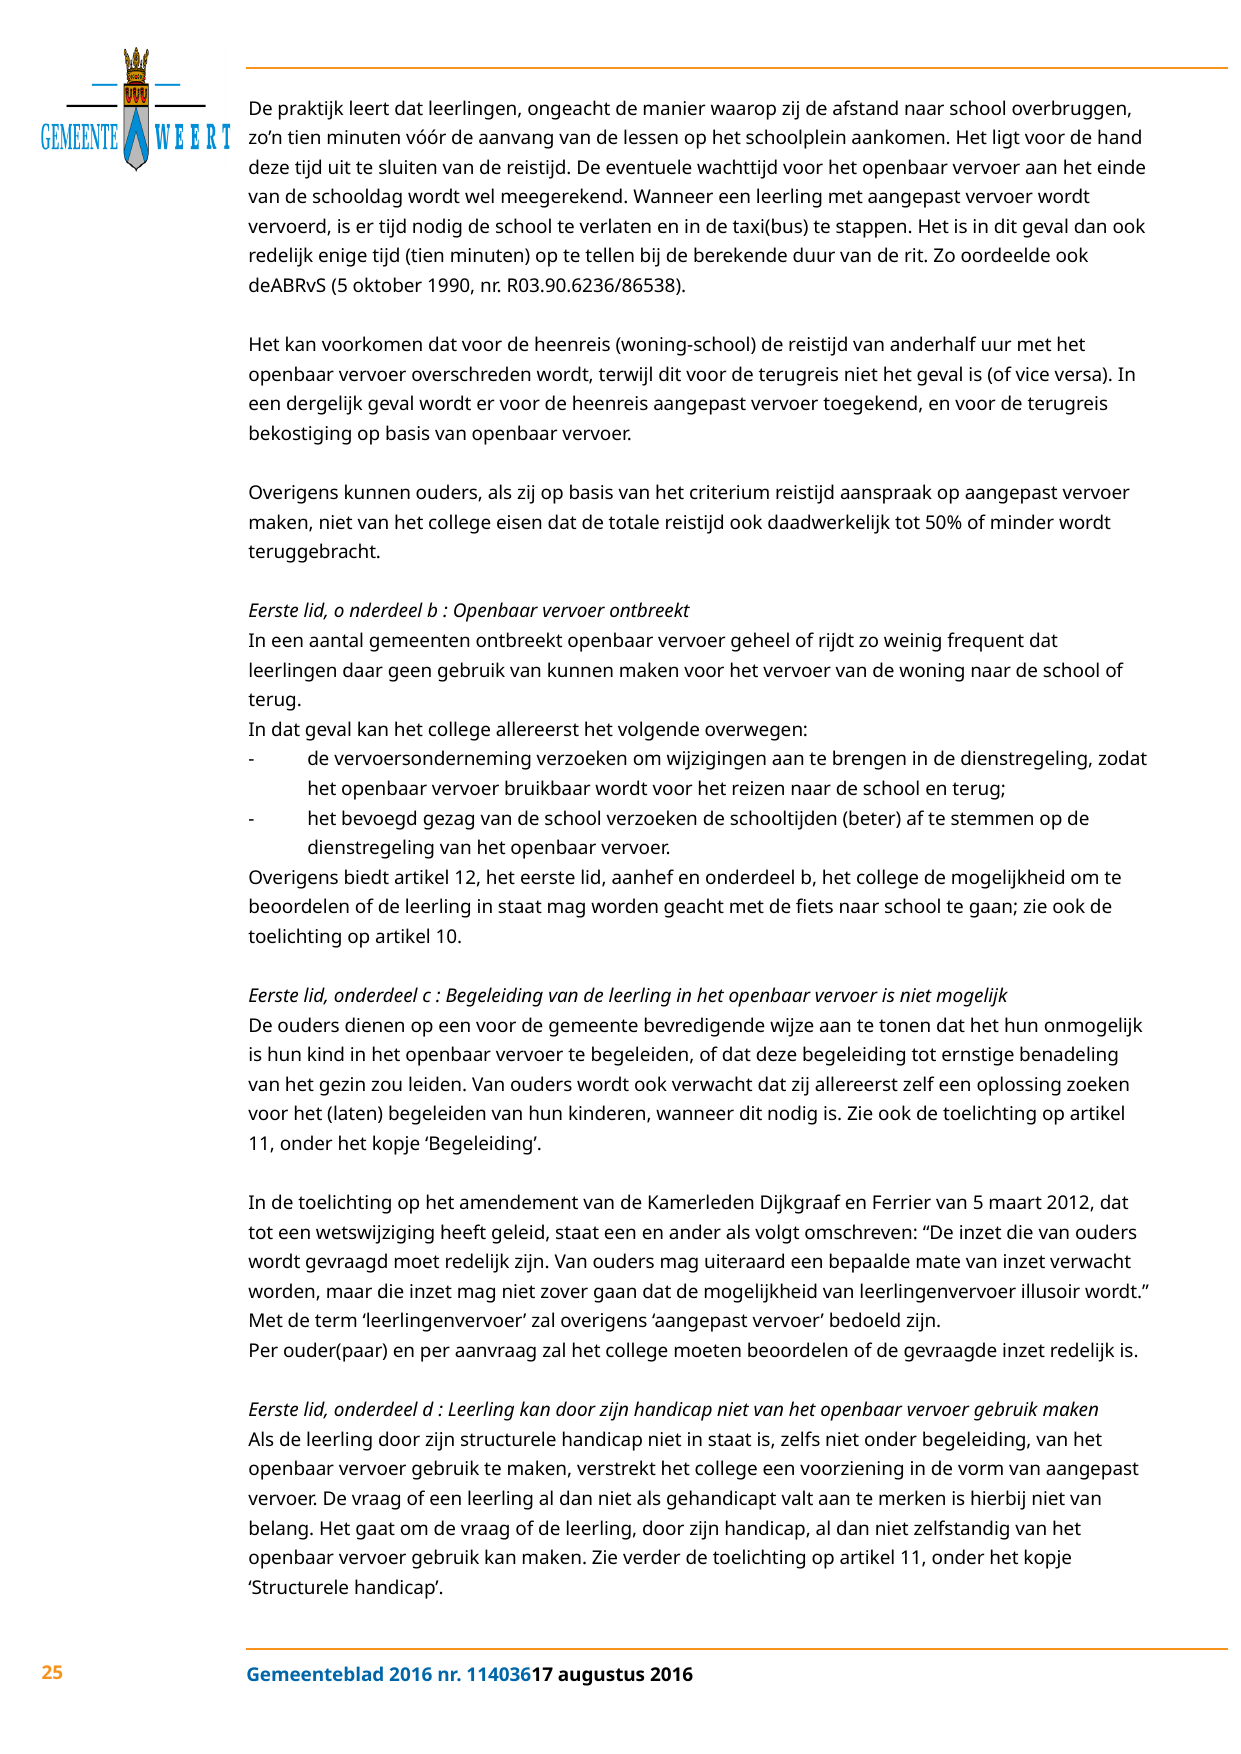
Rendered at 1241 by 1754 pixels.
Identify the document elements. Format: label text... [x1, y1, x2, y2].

text Overigens kunnen ouders, als zij op basis van het criterium reistijd aanspraak op aangepast vervoer maken, niet van het college eisen dat de totale reistijd ook daadwerkelijk tot 50% of minder wordt teruggebracht. [248, 479, 1152, 564]
text Het kan voorkomen dat voor de heenreis (woning-school) de reistijd van anderhalf uur met het openbaar vervoer overschreden wordt, terwijl dit voor de terugreis niet het geval is (of vice versa). In een dergelijk geval wordt er voor de heenreis aangepast vervoer toegekend, en voor de terugreis bekostiging op basis van openbaar vervoer. [248, 331, 1152, 446]
text Eerste lid, onderdeel d : Leerling kan door zijn handicap niet van het openbaar vervoer gebruik maken [248, 1396, 1152, 1422]
picture [41, 47, 231, 172]
list de vervoersonderneming verzoeken om wijzigingen aan te brengen in de dienstregeling, zodat het openbaar vervoer bruikbaar wordt voor het reizen naar de school en terug; [248, 746, 1152, 801]
text Eerste lid, o nderdeel b : Openbaar vervoer ontbreekt [248, 598, 1152, 623]
text In dat geval kan het college allereerst het volgende overwegen: [248, 716, 1152, 742]
text In de toelichting op het amendement van de Kamerleden Dijkgraaf en Ferrier van 5 maart 2012, dat tot een wetswijziging heeft geleid, staat een en ander als volgt omschreven: “De inzet die van ouders wordt gevraagd moet redelijk zijn. Van ouders mag uiteraard een bepaalde mate van inzet verwacht worden, maar die inzet mag niet zover gaan dat de mogelijkheid van leerlingenvervoer illusoir wordt.” [248, 1189, 1152, 1304]
list het bevoegd gezag van de school verzoeken de schooltijden (beter) af te stemmen op de dienstregeling van het openbaar vervoer. [248, 805, 1152, 860]
text Eerste lid, onderdeel c : Begeleiding van de leerling in het openbaar vervoer is niet mogelijk [248, 982, 1152, 1008]
text Overigens biedt artikel 12, het eerste lid, aanhef en onderdeel b, het college de mogelijkheid om te beoordelen of de leerling in staat mag worden geacht met de fiets naar school te gaan; zie ook de toelichting op artikel 10. [248, 864, 1152, 949]
text In een aantal gemeenten ontbreekt openbaar vervoer geheel of rijdt zo weinig frequent dat leerlingen daar geen gebruik van kunnen maken voor het vervoer van de woning naar de school of terug. [248, 627, 1152, 712]
text De praktijk leert dat leerlingen, ongeacht de manier waarop zij de afstand naar school overbruggen, zo’n tien minuten vóór de aanvang van de lessen op het schoolplein aankomen. Het ligt voor de hand deze tijd uit te sluiten van de reistijd. De eventuele wachttijd voor het openbaar vervoer aan het einde van de schooldag wordt wel meegerekend. Wanneer een leerling met aangepast vervoer wordt vervoerd, is er tijd nodig de school te verlaten en in de taxi(bus) te stappen. Het is in dit geval dan ook redelijk enige tijd (tien minuten) op te tellen bij de berekende duur van de rit. Zo oordeelde ook deABRvS (5 oktober 1990, nr. R03.90.6236/86538). [248, 95, 1152, 298]
text Als de leerling door zijn structurele handicap niet in staat is, zelfs niet onder begeleiding, van het openbaar vervoer gebruik te maken, verstrekt het college een voorziening in de vorm van aangepast vervoer. De vraag of een leerling al dan niet als gehandicapt valt aan te merken is hierbij niet van belang. Het gaat om de vraag of de leerling, door zijn handicap, al dan niet zelfstandig van het openbaar vervoer gebruik kan maken. Zie verder de toelichting op artikel 11, onder het kopje ‘Structurele handicap’. [248, 1426, 1152, 1600]
text Met de term ‘leerlingenvervoer’ zal overigens ‘aangepast vervoer’ bedoeld zijn. [248, 1308, 1152, 1333]
text Per ouder(paar) en per aanvraag zal het college moeten beoordelen of de gevraagde inzet redelijk is. [248, 1337, 1152, 1363]
text De ouders dienen op een voor de gemeente bevredigende wijze aan te tonen dat het hun onmogelijk is hun kind in het openbaar vervoer te begeleiden, of dat deze begeleiding tot ernstige benadeling van het gezin zou leiden. Van ouders wordt ook verwacht dat zij allereerst zelf een oplossing zoeken voor het (laten) begeleiden van hun kinderen, wanneer dit nodig is. Zie ook de toelichting op artikel 11, onder het kopje ‘Begeleiding’. [248, 1012, 1152, 1156]
